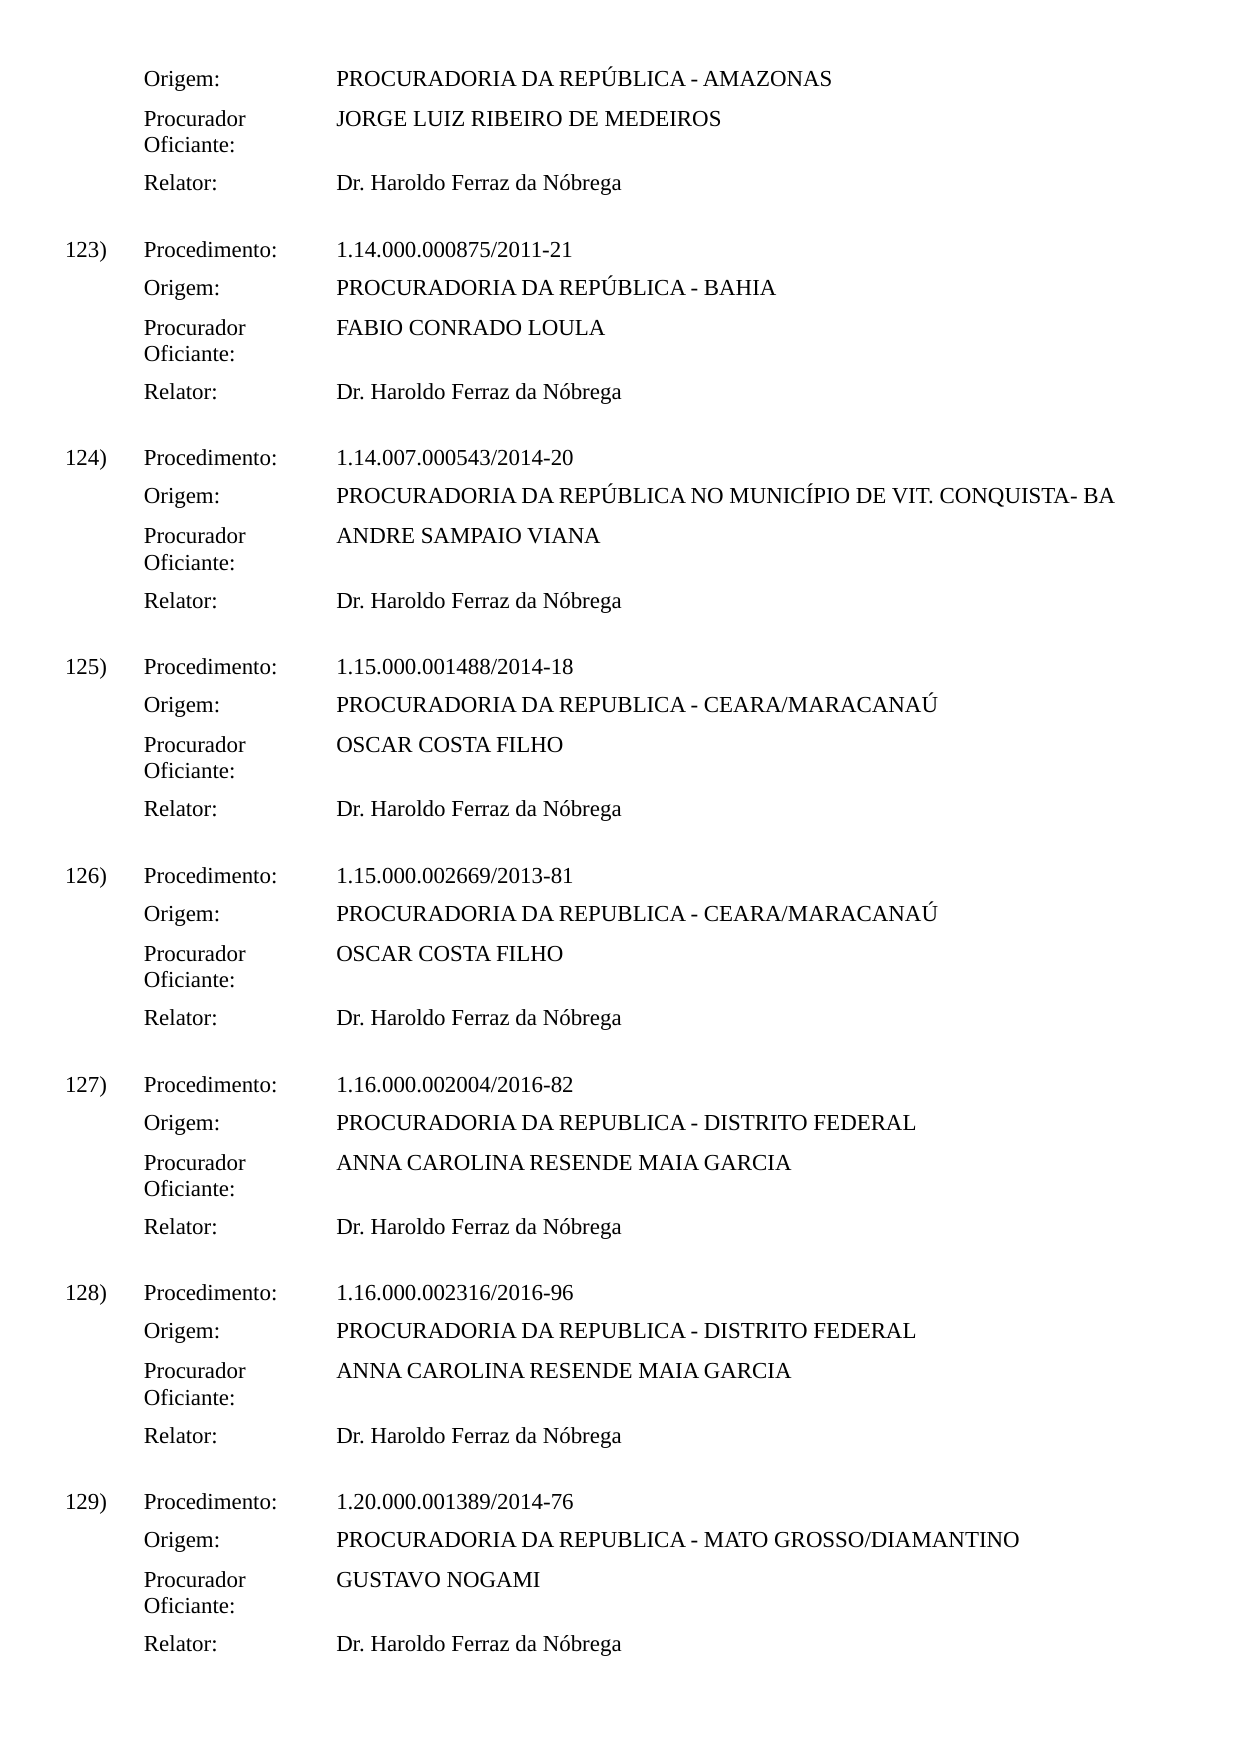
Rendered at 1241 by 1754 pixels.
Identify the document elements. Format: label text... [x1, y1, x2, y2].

table_cell OSCAR COSTA FILHO [330, 934, 1181, 998]
table_header 125) [59, 648, 138, 685]
table_header Procedimento: [138, 439, 330, 477]
table_cell [59, 1103, 138, 1143]
table_header Procedimento: [138, 648, 330, 685]
table_cell [59, 581, 138, 621]
table_header 1.16.000.002316/2016-96 [330, 1274, 1181, 1312]
table_header 129) [59, 1483, 138, 1520]
table_cell [59, 372, 138, 412]
table_cell PROCURADORIA DA REPÚBLICA - BAHIA [330, 268, 1181, 308]
table_header Procedimento: [138, 1483, 330, 1520]
table_header 1.16.000.002004/2016-82 [330, 1065, 1181, 1103]
table_cell PROCURADORIA DA REPUBLICA - CEARA/MARACANAÚ [330, 894, 1181, 934]
table_cell Origem: [138, 1312, 330, 1352]
table_cell Relator: [138, 372, 330, 412]
table_cell Procurador Oficiante: [138, 934, 330, 998]
table_cell OSCAR COSTA FILHO [330, 726, 1181, 790]
table_cell Dr. Haroldo Ferraz da Nóbrega [330, 1416, 1181, 1456]
table_cell ANDRE SAMPAIO VIANA [330, 517, 1181, 581]
table_header Procedimento: [138, 1065, 330, 1103]
table_cell [59, 685, 138, 726]
table_cell PROCURADORIA DA REPUBLICA - DISTRITO FEDERAL [330, 1312, 1181, 1352]
table_cell FABIO CONRADO LOULA [330, 308, 1181, 372]
table_cell [59, 99, 138, 163]
table_cell [59, 477, 138, 517]
table_cell [59, 999, 138, 1039]
table_cell [59, 308, 138, 372]
table_cell [59, 1416, 138, 1456]
table_cell Relator: [138, 1625, 330, 1665]
table_header 126) [59, 856, 138, 894]
table_cell [59, 1520, 138, 1561]
table_cell [59, 1207, 138, 1247]
table_cell ANNA CAROLINA RESENDE MAIA GARCIA [330, 1143, 1181, 1207]
table_cell GUSTAVO NOGAMI [330, 1561, 1181, 1625]
table_cell Origem: [138, 1103, 330, 1143]
table_cell Origem: [138, 894, 330, 934]
table_cell [59, 790, 138, 830]
table_header 1.15.000.002669/2013-81 [330, 856, 1181, 894]
table_header 1.14.000.000875/2011-21 [330, 230, 1181, 268]
table_cell Origem: [138, 59, 330, 99]
table_cell Dr. Haroldo Ferraz da Nóbrega [330, 581, 1181, 621]
table_cell [59, 726, 138, 790]
table_cell Relator: [138, 1416, 330, 1456]
table_cell [59, 1625, 138, 1665]
table_cell ANNA CAROLINA RESENDE MAIA GARCIA [330, 1352, 1181, 1416]
table_header 1.15.000.001488/2014-18 [330, 648, 1181, 685]
table_cell [59, 1143, 138, 1207]
table_cell Dr. Haroldo Ferraz da Nóbrega [330, 790, 1181, 830]
table_cell Relator: [138, 164, 330, 204]
table_cell PROCURADORIA DA REPUBLICA - MATO GROSSO/DIAMANTINO [330, 1520, 1181, 1561]
table_cell Origem: [138, 685, 330, 726]
table_cell Dr. Haroldo Ferraz da Nóbrega [330, 164, 1181, 204]
table_cell Relator: [138, 999, 330, 1039]
table_cell Origem: [138, 477, 330, 517]
table_header 128) [59, 1274, 138, 1312]
table_cell [59, 59, 138, 99]
table_cell Dr. Haroldo Ferraz da Nóbrega [330, 1207, 1181, 1247]
table_header Procedimento: [138, 1274, 330, 1312]
table_cell [59, 517, 138, 581]
table_cell PROCURADORIA DA REPUBLICA - CEARA/MARACANAÚ [330, 685, 1181, 726]
table_header 124) [59, 439, 138, 477]
table_cell Dr. Haroldo Ferraz da Nóbrega [330, 999, 1181, 1039]
table_cell Dr. Haroldo Ferraz da Nóbrega [330, 372, 1181, 412]
table_cell Origem: [138, 268, 330, 308]
table_header 1.20.000.001389/2014-76 [330, 1483, 1181, 1520]
table_cell Origem: [138, 1520, 330, 1561]
table_cell Procurador Oficiante: [138, 1561, 330, 1625]
table_cell [59, 894, 138, 934]
table_cell Dr. Haroldo Ferraz da Nóbrega [330, 1625, 1181, 1665]
table_cell [59, 934, 138, 998]
table_cell PROCURADORIA DA REPÚBLICA - AMAZONAS [330, 59, 1181, 99]
table_header 1.14.007.000543/2014-20 [330, 439, 1181, 477]
table_cell [59, 1352, 138, 1416]
table_cell PROCURADORIA DA REPUBLICA - DISTRITO FEDERAL [330, 1103, 1181, 1143]
table_cell Procurador Oficiante: [138, 1352, 330, 1416]
table_cell Procurador Oficiante: [138, 308, 330, 372]
table_cell Procurador Oficiante: [138, 99, 330, 163]
table_cell Procurador Oficiante: [138, 1143, 330, 1207]
table_cell Relator: [138, 790, 330, 830]
table_header Procedimento: [138, 230, 330, 268]
table_cell [59, 164, 138, 204]
table_cell PROCURADORIA DA REPÚBLICA NO MUNICÍPIO DE VIT. CONQUISTA- BA [330, 477, 1181, 517]
table_cell JORGE LUIZ RIBEIRO DE MEDEIROS [330, 99, 1181, 163]
table_header Procedimento: [138, 856, 330, 894]
table_cell Procurador Oficiante: [138, 517, 330, 581]
table_cell Relator: [138, 1207, 330, 1247]
table_header 123) [59, 230, 138, 268]
table_cell [59, 268, 138, 308]
table_cell Procurador Oficiante: [138, 726, 330, 790]
table_cell Relator: [138, 581, 330, 621]
table_cell [59, 1561, 138, 1625]
table_cell [59, 1312, 138, 1352]
table_header 127) [59, 1065, 138, 1103]
